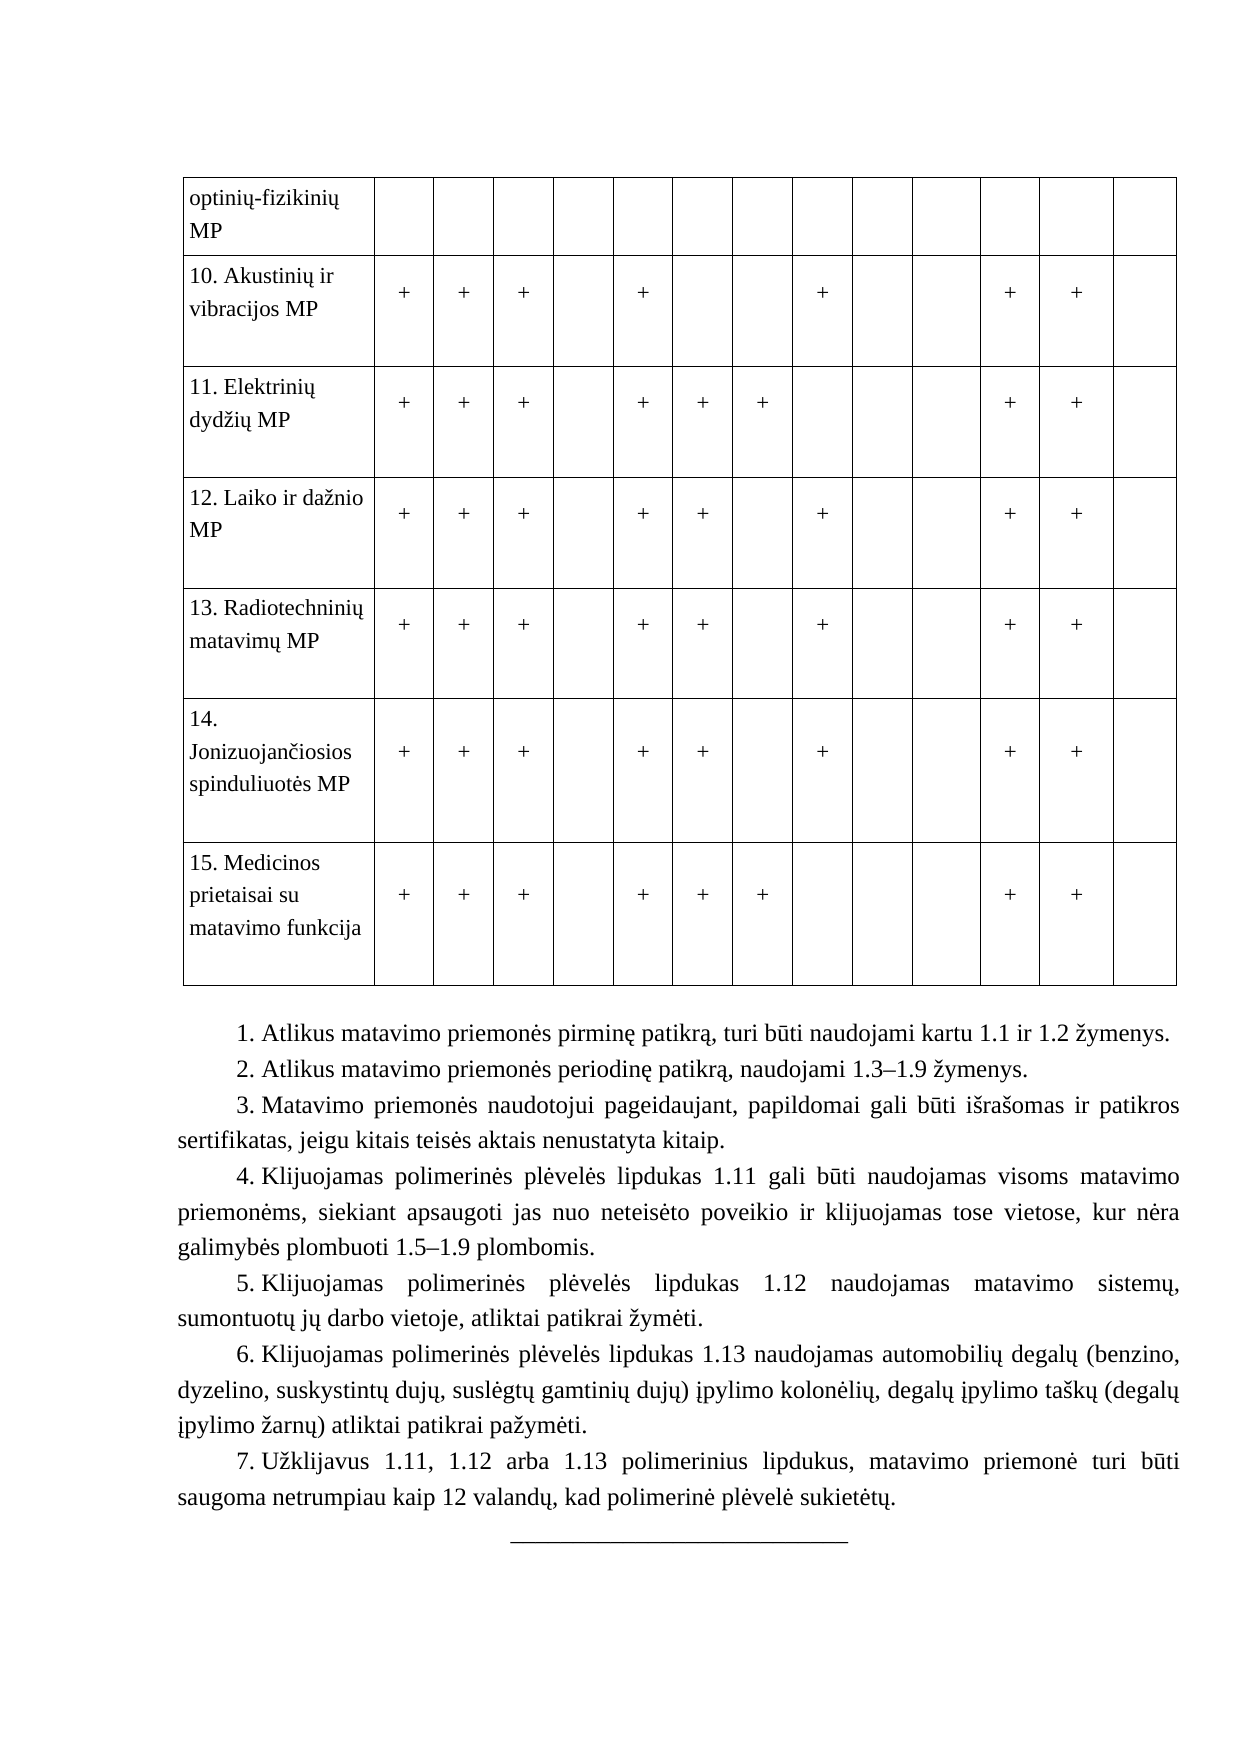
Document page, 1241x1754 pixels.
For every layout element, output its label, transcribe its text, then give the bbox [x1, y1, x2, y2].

table_cell [913, 843, 980, 985]
table_cell [1114, 256, 1176, 366]
table_cell [554, 843, 613, 985]
text 5. Klijuojamas polimerinės plėvelės lipdukas 1.12 naudojamas matavimo sistemų, sumontuotų jų darbo vietoje, atliktai patikrai žymėti. [177, 1268, 1181, 1332]
table_cell + [981, 843, 1039, 985]
table_cell 10. Akustinių ir vibracijos MP [184, 256, 374, 366]
table_cell + [494, 699, 553, 842]
table_cell [554, 178, 613, 255]
table_cell + [673, 589, 732, 698]
table_cell [913, 256, 980, 366]
table_cell [733, 699, 792, 842]
table_cell + [1040, 843, 1113, 985]
text 6. Klijuojamas polimerinės plėvelės lipdukas 1.13 naudojamas automobilių degalų (benzino, dyzelino, suskystintų dujų, suslėgtų gamtinių dujų) įpylimo kolonėlių, degalų įpylimo taškų (degalų įpylimo žarnų) atliktai patikrai pažymėti. [177, 1339, 1181, 1439]
table_cell + [793, 478, 852, 587]
table_cell [733, 178, 792, 255]
table_cell [913, 367, 980, 477]
table_cell + [793, 699, 852, 842]
table_cell + [614, 256, 672, 366]
table_cell [733, 478, 792, 587]
table_cell + [1040, 589, 1113, 698]
table_cell + [614, 589, 672, 698]
table_cell + [981, 367, 1039, 477]
text 3. Matavimo priemonės naudotojui pageidaujant, papildomai gali būti išrašomas ir patikros sertifikatas, jeigu kitais teisės aktais nenustatyta kitaip. [177, 1090, 1181, 1154]
table_cell + [494, 367, 553, 477]
table_cell [913, 178, 980, 255]
table_cell + [375, 256, 433, 366]
table_cell [1114, 367, 1176, 477]
text 7. Užklijavus 1.11, 1.12 arba 1.13 polimerinius lipdukus, matavimo priemonė turi būti saugoma netrumpiau kaip 12 valandų, kad polimerinė plėvelė sukietėtų. [177, 1446, 1181, 1510]
text 2. Atlikus matavimo priemonės periodinę patikrą, naudojami 1.3–1.9 žymenys. [177, 1054, 1181, 1083]
table_cell 12. Laiko ir dažnio MP [184, 478, 374, 587]
table_cell 15. Medicinos prietaisai su matavimo funkcija [184, 843, 374, 985]
table_cell [853, 699, 912, 842]
table_cell + [434, 589, 493, 698]
table_cell [793, 178, 852, 255]
table_cell + [614, 478, 672, 587]
text 4. Klijuojamas polimerinės plėvelės lipdukas 1.11 gali būti naudojamas visoms matavimo priemonėms, siekiant apsaugoti jas nuo neteisėto poveikio ir klijuojamas tose vietose, kur nėra galimybės plombuoti 1.5–1.9 plombomis. [177, 1161, 1181, 1261]
table_cell + [614, 699, 672, 842]
table_cell + [673, 478, 732, 587]
table_cell + [981, 699, 1039, 842]
table_cell + [375, 843, 433, 985]
table_cell + [434, 699, 493, 842]
table_cell + [375, 699, 433, 842]
table_cell [614, 178, 672, 255]
table_cell + [981, 478, 1039, 587]
table_cell [853, 843, 912, 985]
table_cell [793, 367, 852, 477]
table_cell [981, 178, 1039, 255]
table_cell + [673, 699, 732, 842]
table_cell [494, 178, 553, 255]
table_cell + [1040, 699, 1113, 842]
table_cell + [494, 589, 553, 698]
table_cell [733, 589, 792, 698]
text 1. Atlikus matavimo priemonės pirminę patikrą, turi būti naudojami kartu 1.1 ir 1.2 žymenys. [177, 1018, 1181, 1047]
table_cell [733, 256, 792, 366]
table_cell + [733, 843, 792, 985]
table_cell + [375, 589, 433, 698]
table_cell [1040, 178, 1113, 255]
table_cell [793, 843, 852, 985]
table_cell + [375, 478, 433, 587]
table_cell [913, 589, 980, 698]
table_cell + [375, 367, 433, 477]
table_cell + [981, 256, 1039, 366]
text ___________________________ [177, 1517, 1181, 1546]
table_cell 14. Jonizuojančiosios spinduliuotės MP [184, 699, 374, 842]
table_cell [1114, 178, 1176, 255]
table_cell + [434, 478, 493, 587]
table_cell + [434, 367, 493, 477]
table_cell [1114, 699, 1176, 842]
table_cell + [494, 256, 553, 366]
table_cell + [434, 256, 493, 366]
table_cell + [494, 478, 553, 587]
table_cell [554, 256, 613, 366]
table_cell + [494, 843, 553, 985]
table_cell optinių-fizikinių MP [184, 178, 374, 255]
table_cell [1114, 589, 1176, 698]
table_cell 11. Elektrinių dydžių MP [184, 367, 374, 477]
table_cell + [614, 843, 672, 985]
table_cell [853, 367, 912, 477]
table_cell [853, 478, 912, 587]
table_cell + [793, 589, 852, 698]
table_cell [853, 256, 912, 366]
table_cell + [673, 843, 732, 985]
table_cell [375, 178, 433, 255]
table_cell + [614, 367, 672, 477]
table_cell [554, 478, 613, 587]
table_cell + [1040, 478, 1113, 587]
table_cell [434, 178, 493, 255]
table_cell + [981, 589, 1039, 698]
table_cell [1114, 843, 1176, 985]
table_cell 13. Radiotechninių matavimų MP [184, 589, 374, 698]
table_cell [853, 589, 912, 698]
table_cell [673, 256, 732, 366]
table_cell + [673, 367, 732, 477]
table_cell [853, 178, 912, 255]
table_cell [673, 178, 732, 255]
table_cell [1114, 478, 1176, 587]
table_cell + [733, 367, 792, 477]
table_cell [554, 589, 613, 698]
table_cell [554, 367, 613, 477]
table_cell + [434, 843, 493, 985]
table_cell [913, 478, 980, 587]
table_cell + [1040, 256, 1113, 366]
table_cell + [793, 256, 852, 366]
table_cell + [1040, 367, 1113, 477]
table_cell [913, 699, 980, 842]
table_cell [554, 699, 613, 842]
